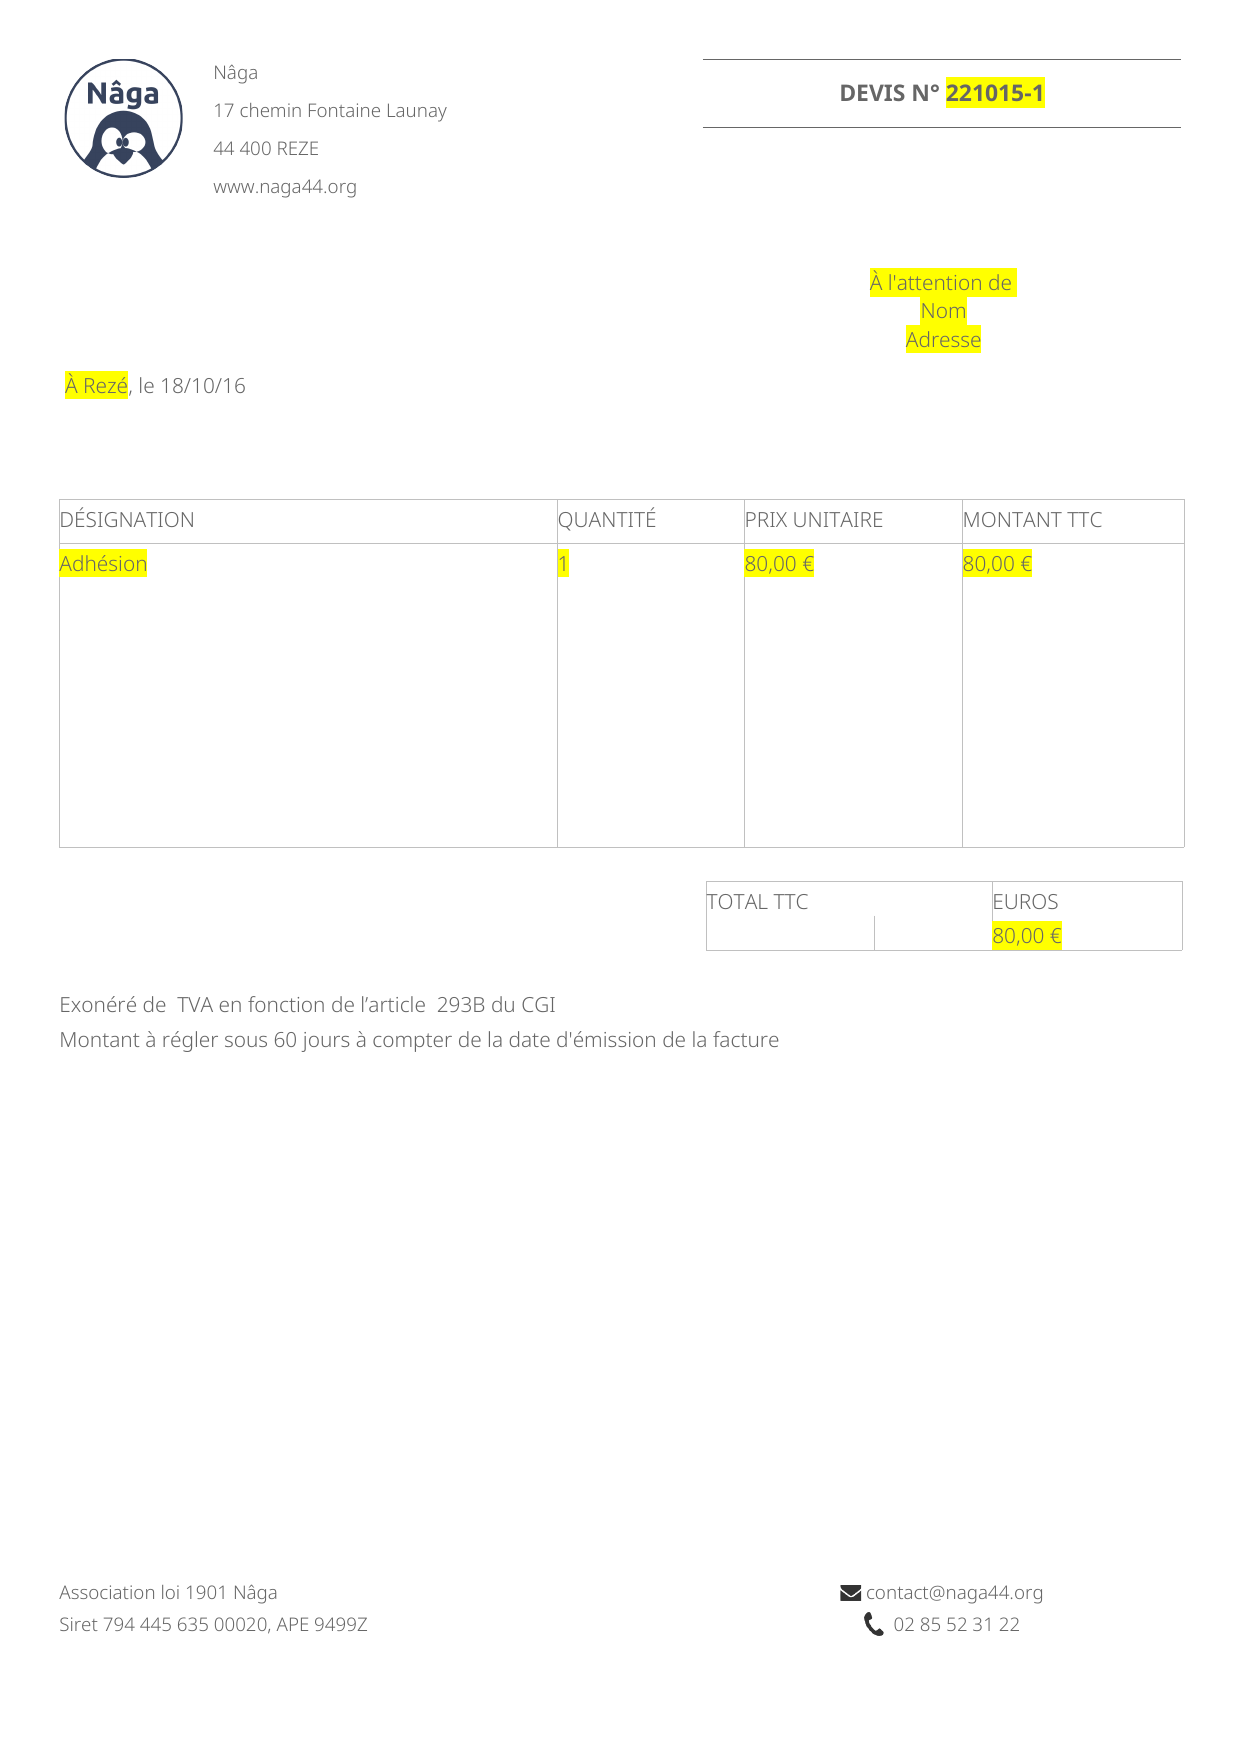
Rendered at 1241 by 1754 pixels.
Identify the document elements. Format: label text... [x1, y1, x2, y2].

table_header [59, 881, 706, 950]
table_header MONTANT TTC [963, 500, 1184, 543]
table_cell 80,00 € [745, 544, 962, 847]
table_cell [703, 359, 1184, 430]
table_header EUROS [993, 882, 1182, 916]
text Montant à régler sous 60 jours à compter de la date d'émission de la facture [59, 1025, 1181, 1053]
table_header À l'attention de Nom Adresse [703, 263, 1184, 359]
table_cell 1 [558, 544, 744, 847]
picture [840, 1585, 862, 1601]
text Exonéré de TVA en fonction de l’article 293B du CGI [59, 990, 1181, 1019]
table_cell [626, 359, 703, 430]
table_header PRIX UNITAIRE [745, 500, 962, 543]
table_cell [875, 916, 992, 950]
table_cell 80,00 € [963, 544, 1184, 847]
table_cell À Rezé, le 18/10/16 [59, 359, 626, 430]
table_header QUANTITÉ [558, 500, 744, 543]
picture [864, 1612, 884, 1636]
table_cell 80,00 € [993, 916, 1182, 950]
picture [64, 59, 183, 178]
table_header [626, 263, 703, 359]
table_header TOTAL TTC [707, 882, 874, 950]
table_header [59, 263, 626, 359]
table_cell Adhésion [60, 544, 557, 847]
table_header [875, 882, 992, 916]
table_header DÉSIGNATION [60, 500, 557, 543]
